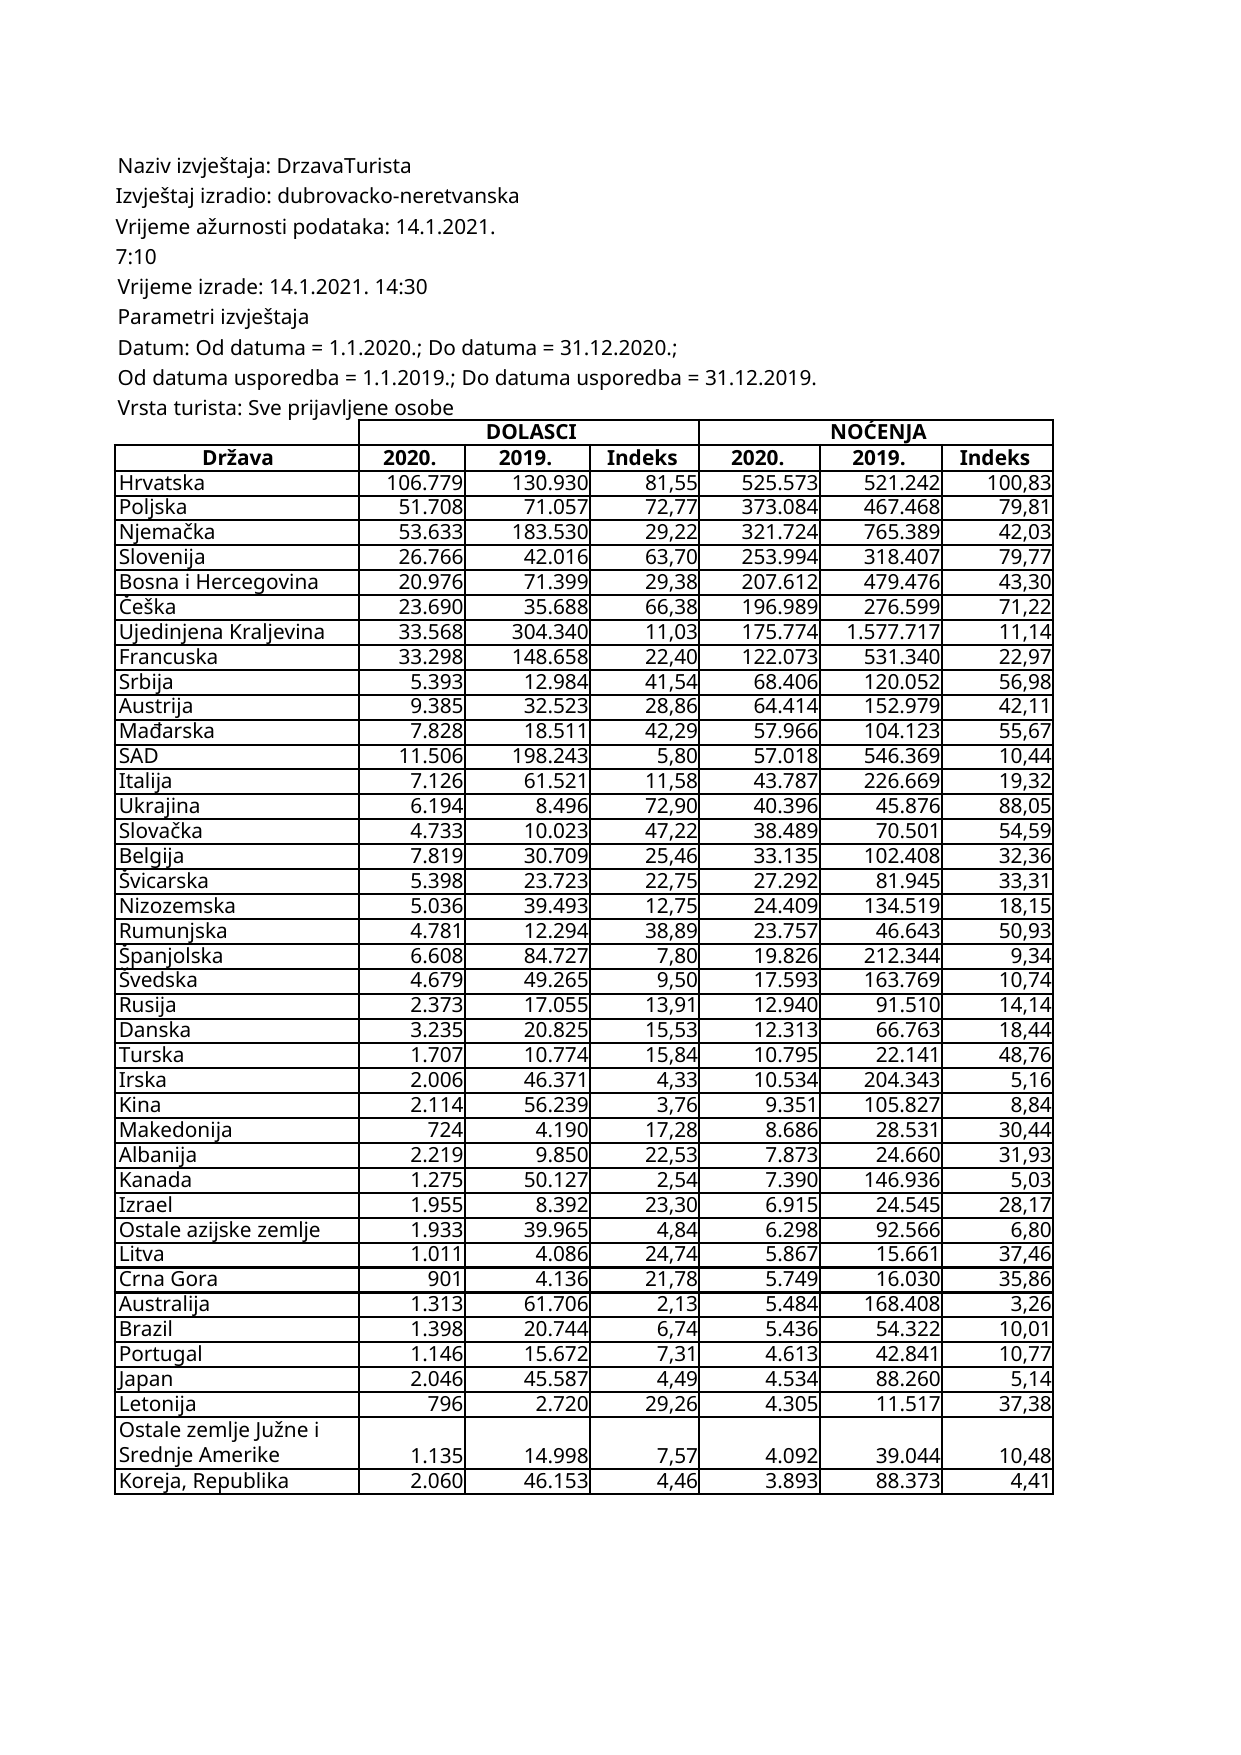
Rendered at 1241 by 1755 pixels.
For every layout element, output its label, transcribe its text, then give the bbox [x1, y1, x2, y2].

table_cell 6.915 [700, 1194, 819, 1217]
table_cell 18,44 [943, 1020, 1052, 1042]
table_cell 10.023 [466, 820, 589, 843]
table_cell 1.577.717 [821, 621, 941, 644]
table_cell 11,03 [591, 621, 698, 644]
table_cell Slovenija [116, 546, 358, 569]
table_cell Australija [116, 1294, 358, 1316]
table_cell 22,97 [943, 646, 1052, 669]
table_cell 56.239 [466, 1094, 589, 1117]
table_cell 373.084 [700, 497, 819, 519]
table_cell 84.727 [466, 945, 589, 968]
table_cell 5.749 [700, 1269, 819, 1291]
table_cell 43.787 [700, 770, 819, 793]
table_cell Japan [116, 1368, 358, 1391]
table_cell 7,57 [591, 1418, 698, 1468]
table_cell 14,14 [943, 995, 1052, 1017]
table_cell 521.242 [821, 472, 941, 494]
table_cell 42.841 [821, 1343, 941, 1366]
table_cell 32.523 [466, 696, 589, 718]
table_cell Makedonija [116, 1119, 358, 1142]
table_cell 66,38 [591, 596, 698, 619]
table_cell 3,26 [943, 1294, 1052, 1316]
table_cell 8.686 [700, 1119, 819, 1142]
table_cell 4.679 [360, 970, 464, 992]
table_cell 168.408 [821, 1294, 941, 1316]
table_cell 24.660 [821, 1144, 941, 1167]
table_cell 4.136 [466, 1269, 589, 1291]
table_cell 79,81 [943, 497, 1052, 519]
table_cell 16.030 [821, 1269, 941, 1291]
table_cell 29,22 [591, 521, 698, 544]
table_cell 6.194 [360, 795, 464, 818]
table_cell 20.744 [466, 1318, 589, 1341]
table_cell 7.126 [360, 770, 464, 793]
table_cell 10,01 [943, 1318, 1052, 1341]
table_header DOLASCI [360, 422, 698, 444]
table_cell 276.599 [821, 596, 941, 619]
table_cell 15.661 [821, 1244, 941, 1266]
table_cell 1.707 [360, 1044, 464, 1067]
table_cell 71.399 [466, 571, 589, 594]
table_cell 467.468 [821, 497, 941, 519]
table_cell 7.390 [700, 1169, 819, 1192]
table_cell 4.190 [466, 1119, 589, 1142]
table_cell 39.493 [466, 895, 589, 918]
table_cell 42,11 [943, 696, 1052, 718]
table_cell 51.708 [360, 497, 464, 519]
table_cell Francuska [116, 646, 358, 669]
table_cell 26.766 [360, 546, 464, 569]
table_cell Litva [116, 1244, 358, 1266]
table_cell 17.593 [700, 970, 819, 992]
table_cell 37,46 [943, 1244, 1052, 1266]
table_cell 12.984 [466, 671, 589, 694]
table_cell 71.057 [466, 497, 589, 519]
table_cell 15.672 [466, 1343, 589, 1366]
table_cell Mađarska [116, 721, 358, 743]
table_cell 25,46 [591, 845, 698, 868]
table_cell 57.018 [700, 746, 819, 768]
table_cell 88,05 [943, 795, 1052, 818]
table_cell 2.373 [360, 995, 464, 1017]
table_cell 134.519 [821, 895, 941, 918]
table_cell Ukrajina [116, 795, 358, 818]
table_cell 2019. [821, 446, 941, 469]
table_cell Austrija [116, 696, 358, 718]
table_cell 196.989 [700, 596, 819, 619]
table_cell 14.998 [466, 1418, 589, 1468]
table_cell Letonija [116, 1393, 358, 1416]
table_cell 4.781 [360, 920, 464, 943]
table_cell Ostale azijske zemlje [116, 1219, 358, 1242]
table_cell 43,30 [943, 571, 1052, 594]
table_cell 204.343 [821, 1069, 941, 1092]
table_cell 49.265 [466, 970, 589, 992]
table_cell Brazil [116, 1318, 358, 1341]
table_cell 22.141 [821, 1044, 941, 1067]
table_cell 2,54 [591, 1169, 698, 1192]
table_cell 7.828 [360, 721, 464, 743]
table_cell 9.850 [466, 1144, 589, 1167]
table_cell 23.723 [466, 870, 589, 893]
table_cell 7.819 [360, 845, 464, 868]
table_cell 17,28 [591, 1119, 698, 1142]
table_cell 42,29 [591, 721, 698, 743]
table_cell 9,50 [591, 970, 698, 992]
table_cell 18,15 [943, 895, 1052, 918]
table_cell 23.690 [360, 596, 464, 619]
table_cell 11,58 [591, 770, 698, 793]
table_cell 13,91 [591, 995, 698, 1017]
table_cell 10.774 [466, 1044, 589, 1067]
table_cell 10,77 [943, 1343, 1052, 1366]
table_cell 31,93 [943, 1144, 1052, 1167]
table_cell 2019. [466, 446, 589, 469]
table_cell 4.613 [700, 1343, 819, 1366]
table_cell 3.235 [360, 1020, 464, 1042]
table_cell Švicarska [116, 870, 358, 893]
table_header NOĆENJA [700, 421, 1052, 444]
table_cell 33.298 [360, 646, 464, 669]
table_cell 11.517 [821, 1393, 941, 1416]
table_cell 1.398 [360, 1318, 464, 1341]
table_cell 104.123 [821, 721, 941, 743]
table_cell Crna Gora [116, 1269, 358, 1291]
table_cell 175.774 [700, 621, 819, 644]
table_cell 2.720 [466, 1393, 589, 1416]
table_cell 6,80 [943, 1219, 1052, 1242]
table_cell 38.489 [700, 820, 819, 843]
table_cell 4,84 [591, 1219, 698, 1242]
table_cell 9.351 [700, 1094, 819, 1117]
table_cell 45.876 [821, 795, 941, 818]
table_cell 41,54 [591, 671, 698, 694]
table_cell 304.340 [466, 621, 589, 644]
table_cell Njemačka [116, 521, 358, 544]
table_cell 64.414 [700, 696, 819, 718]
table_cell 9,34 [943, 945, 1052, 968]
table_cell 46.643 [821, 920, 941, 943]
table_cell Portugal [116, 1343, 358, 1366]
table_cell 54,59 [943, 820, 1052, 843]
table_cell 68.406 [700, 671, 819, 694]
table_cell 15,53 [591, 1020, 698, 1042]
table_cell 105.827 [821, 1094, 941, 1117]
table_cell 531.340 [821, 646, 941, 669]
table_cell Indeks [943, 446, 1052, 469]
table_header [115, 422, 358, 444]
table_cell 10.534 [700, 1069, 819, 1092]
table_cell 39.044 [821, 1418, 941, 1468]
table_cell 24,74 [591, 1244, 698, 1266]
table_cell 212.344 [821, 945, 941, 968]
table_cell 22,53 [591, 1144, 698, 1167]
table_cell 46.371 [466, 1069, 589, 1092]
table_cell 42.016 [466, 546, 589, 569]
table_cell 1.933 [360, 1219, 464, 1242]
table_cell 120.052 [821, 671, 941, 694]
table_cell 4.534 [700, 1368, 819, 1391]
table_cell Rusija [116, 995, 358, 1017]
table_cell Belgija [116, 845, 358, 868]
table_cell 2.060 [360, 1470, 464, 1493]
table_cell Švedska [116, 970, 358, 992]
table_cell 46.153 [466, 1470, 589, 1493]
table_cell 901 [360, 1269, 464, 1291]
table_cell 152.979 [821, 696, 941, 718]
table_cell 546.369 [821, 746, 941, 768]
table_cell 106.779 [360, 472, 464, 494]
table_cell 5,16 [943, 1069, 1052, 1092]
table_cell Rumunjska [116, 920, 358, 943]
table_cell SAD [116, 746, 358, 768]
table_cell 12.940 [700, 995, 819, 1017]
table_cell 17.055 [466, 995, 589, 1017]
table_cell 23.757 [700, 920, 819, 943]
table_cell 4.086 [466, 1244, 589, 1266]
table_cell Turska [116, 1044, 358, 1067]
table_cell 30,44 [943, 1119, 1052, 1142]
table_cell Bosna i Hercegovina [116, 571, 358, 594]
table_cell 22,75 [591, 870, 698, 893]
table_cell 88.373 [821, 1470, 941, 1493]
table_cell 146.936 [821, 1169, 941, 1192]
table_cell Poljska [116, 497, 358, 519]
table_cell 5.036 [360, 895, 464, 918]
table_cell 24.545 [821, 1194, 941, 1217]
table_cell Ostale zemlje Južne i Srednje Amerike [116, 1418, 358, 1468]
table_cell 72,77 [591, 497, 698, 519]
table_cell 24.409 [700, 895, 819, 918]
table_cell 4,41 [943, 1470, 1052, 1493]
table_cell 35,86 [943, 1269, 1052, 1291]
table_cell 71,22 [943, 596, 1052, 619]
table_cell 92.566 [821, 1219, 941, 1242]
table_cell 28.531 [821, 1119, 941, 1142]
table_cell 321.724 [700, 521, 819, 544]
table_cell 57.966 [700, 721, 819, 743]
table_cell 91.510 [821, 995, 941, 1017]
table_cell 198.243 [466, 746, 589, 768]
table_cell 163.769 [821, 970, 941, 992]
table_cell 2,13 [591, 1294, 698, 1316]
table_cell 29,38 [591, 571, 698, 594]
table_cell 21,78 [591, 1269, 698, 1291]
table_cell 10,48 [943, 1418, 1052, 1468]
table_cell 4,49 [591, 1368, 698, 1391]
table_cell 8.496 [466, 795, 589, 818]
table_cell 796 [360, 1393, 464, 1416]
table_cell Kanada [116, 1169, 358, 1192]
table_cell Ujedinjena Kraljevina [116, 621, 358, 644]
table_cell 79,77 [943, 546, 1052, 569]
table_cell 8,84 [943, 1094, 1052, 1117]
table_cell 10,44 [943, 746, 1052, 768]
table_cell 32,36 [943, 845, 1052, 868]
table_cell 12.313 [700, 1020, 819, 1042]
table_cell 318.407 [821, 546, 941, 569]
table_cell 11.506 [360, 746, 464, 768]
table_cell 5.867 [700, 1244, 819, 1266]
table_cell 5.393 [360, 671, 464, 694]
table_cell 23,30 [591, 1194, 698, 1217]
table_cell 33.568 [360, 621, 464, 644]
table_cell 1.011 [360, 1244, 464, 1266]
table_cell 12,75 [591, 895, 698, 918]
table_cell 81.945 [821, 870, 941, 893]
table_cell 19.826 [700, 945, 819, 968]
table_cell Španjolska [116, 945, 358, 968]
table_cell 63,70 [591, 546, 698, 569]
table_cell 54.322 [821, 1318, 941, 1341]
table_cell Italija [116, 770, 358, 793]
table_cell 207.612 [700, 571, 819, 594]
table_cell 6.608 [360, 945, 464, 968]
table_cell 4,46 [591, 1470, 698, 1493]
table_cell 130.930 [466, 472, 589, 494]
table_cell 11,14 [943, 621, 1052, 644]
table_cell 5.484 [700, 1294, 819, 1316]
table_cell 183.530 [466, 521, 589, 544]
table_cell 5,14 [943, 1368, 1052, 1391]
table_cell 2020. [360, 446, 464, 469]
table_cell 47,22 [591, 820, 698, 843]
table_cell Slovačka [116, 820, 358, 843]
table_cell 30.709 [466, 845, 589, 868]
table_cell 28,17 [943, 1194, 1052, 1217]
table_cell 18.511 [466, 721, 589, 743]
table_cell 2.219 [360, 1144, 464, 1167]
table_cell 33.135 [700, 845, 819, 868]
table_cell 2.006 [360, 1069, 464, 1092]
table_cell 81,55 [591, 472, 698, 494]
table_cell 102.408 [821, 845, 941, 868]
table_cell 10,74 [943, 970, 1052, 992]
table_cell 226.669 [821, 770, 941, 793]
table_cell 20.825 [466, 1020, 589, 1042]
table_cell 4.092 [700, 1418, 819, 1468]
table_cell 33,31 [943, 870, 1052, 893]
table_cell 61.706 [466, 1294, 589, 1316]
table_cell 29,26 [591, 1393, 698, 1416]
table_cell 1.135 [360, 1418, 464, 1468]
table_cell 7.873 [700, 1144, 819, 1167]
table_cell 20.976 [360, 571, 464, 594]
table_cell 15,84 [591, 1044, 698, 1067]
table_cell 28,86 [591, 696, 698, 718]
table_cell 253.994 [700, 546, 819, 569]
table_cell 724 [360, 1119, 464, 1142]
table_cell 45.587 [466, 1368, 589, 1391]
table_cell Kina [116, 1094, 358, 1117]
table_cell 2.114 [360, 1094, 464, 1117]
table_cell 61.521 [466, 770, 589, 793]
table_cell 6,74 [591, 1318, 698, 1341]
table_cell 12.294 [466, 920, 589, 943]
table_cell 39.965 [466, 1219, 589, 1242]
table_cell Indeks [591, 446, 698, 469]
table_cell 22,40 [591, 646, 698, 669]
table_cell 3,76 [591, 1094, 698, 1117]
table_cell 7,80 [591, 945, 698, 968]
table_cell 1.313 [360, 1294, 464, 1316]
table_cell 66.763 [821, 1020, 941, 1042]
table_cell 48,76 [943, 1044, 1052, 1067]
table_cell 9.385 [360, 696, 464, 718]
table_cell 1.275 [360, 1169, 464, 1192]
table_cell 148.658 [466, 646, 589, 669]
table_cell 2.046 [360, 1368, 464, 1391]
table_cell 35.688 [466, 596, 589, 619]
table_cell 56,98 [943, 671, 1052, 694]
table_cell 19,32 [943, 770, 1052, 793]
table_cell 40.396 [700, 795, 819, 818]
table_cell 525.573 [700, 472, 819, 494]
table_cell 10.795 [700, 1044, 819, 1067]
table_cell 100,83 [943, 472, 1052, 494]
table_cell 5.436 [700, 1318, 819, 1341]
table_cell 37,38 [943, 1393, 1052, 1416]
table_cell 53.633 [360, 521, 464, 544]
table_cell 88.260 [821, 1368, 941, 1391]
table_cell 8.392 [466, 1194, 589, 1217]
table_cell Nizozemska [116, 895, 358, 918]
table_cell 7,31 [591, 1343, 698, 1366]
table_cell 1.146 [360, 1343, 464, 1366]
table_cell 38,89 [591, 920, 698, 943]
table_cell 5,80 [591, 746, 698, 768]
table_cell 72,90 [591, 795, 698, 818]
table_cell 122.073 [700, 646, 819, 669]
table_cell 3.893 [700, 1470, 819, 1493]
table_cell 4.305 [700, 1393, 819, 1416]
table_cell Izrael [116, 1194, 358, 1217]
table_cell 55,67 [943, 721, 1052, 743]
table_cell Koreja, Republika [116, 1470, 358, 1493]
table_cell 4,33 [591, 1069, 698, 1092]
table_cell Češka [116, 596, 358, 619]
table_cell 50,93 [943, 920, 1052, 943]
table_cell 50.127 [466, 1169, 589, 1192]
table_cell Danska [116, 1020, 358, 1042]
table_cell 42,03 [943, 521, 1052, 544]
table_cell 2020. [700, 446, 819, 469]
table_cell 1.955 [360, 1194, 464, 1217]
table_cell Albanija [116, 1144, 358, 1167]
table_cell Država [116, 446, 358, 469]
table_cell 5,03 [943, 1169, 1052, 1192]
table_cell 765.389 [821, 521, 941, 544]
table_cell 5.398 [360, 870, 464, 893]
table_cell 70.501 [821, 820, 941, 843]
table_cell 6.298 [700, 1219, 819, 1242]
table_cell Hrvatska [116, 472, 358, 494]
table_cell Srbija [116, 671, 358, 694]
table_cell 27.292 [700, 870, 819, 893]
table_cell 479.476 [821, 571, 941, 594]
table_cell Irska [116, 1069, 358, 1092]
table_cell 4.733 [360, 820, 464, 843]
